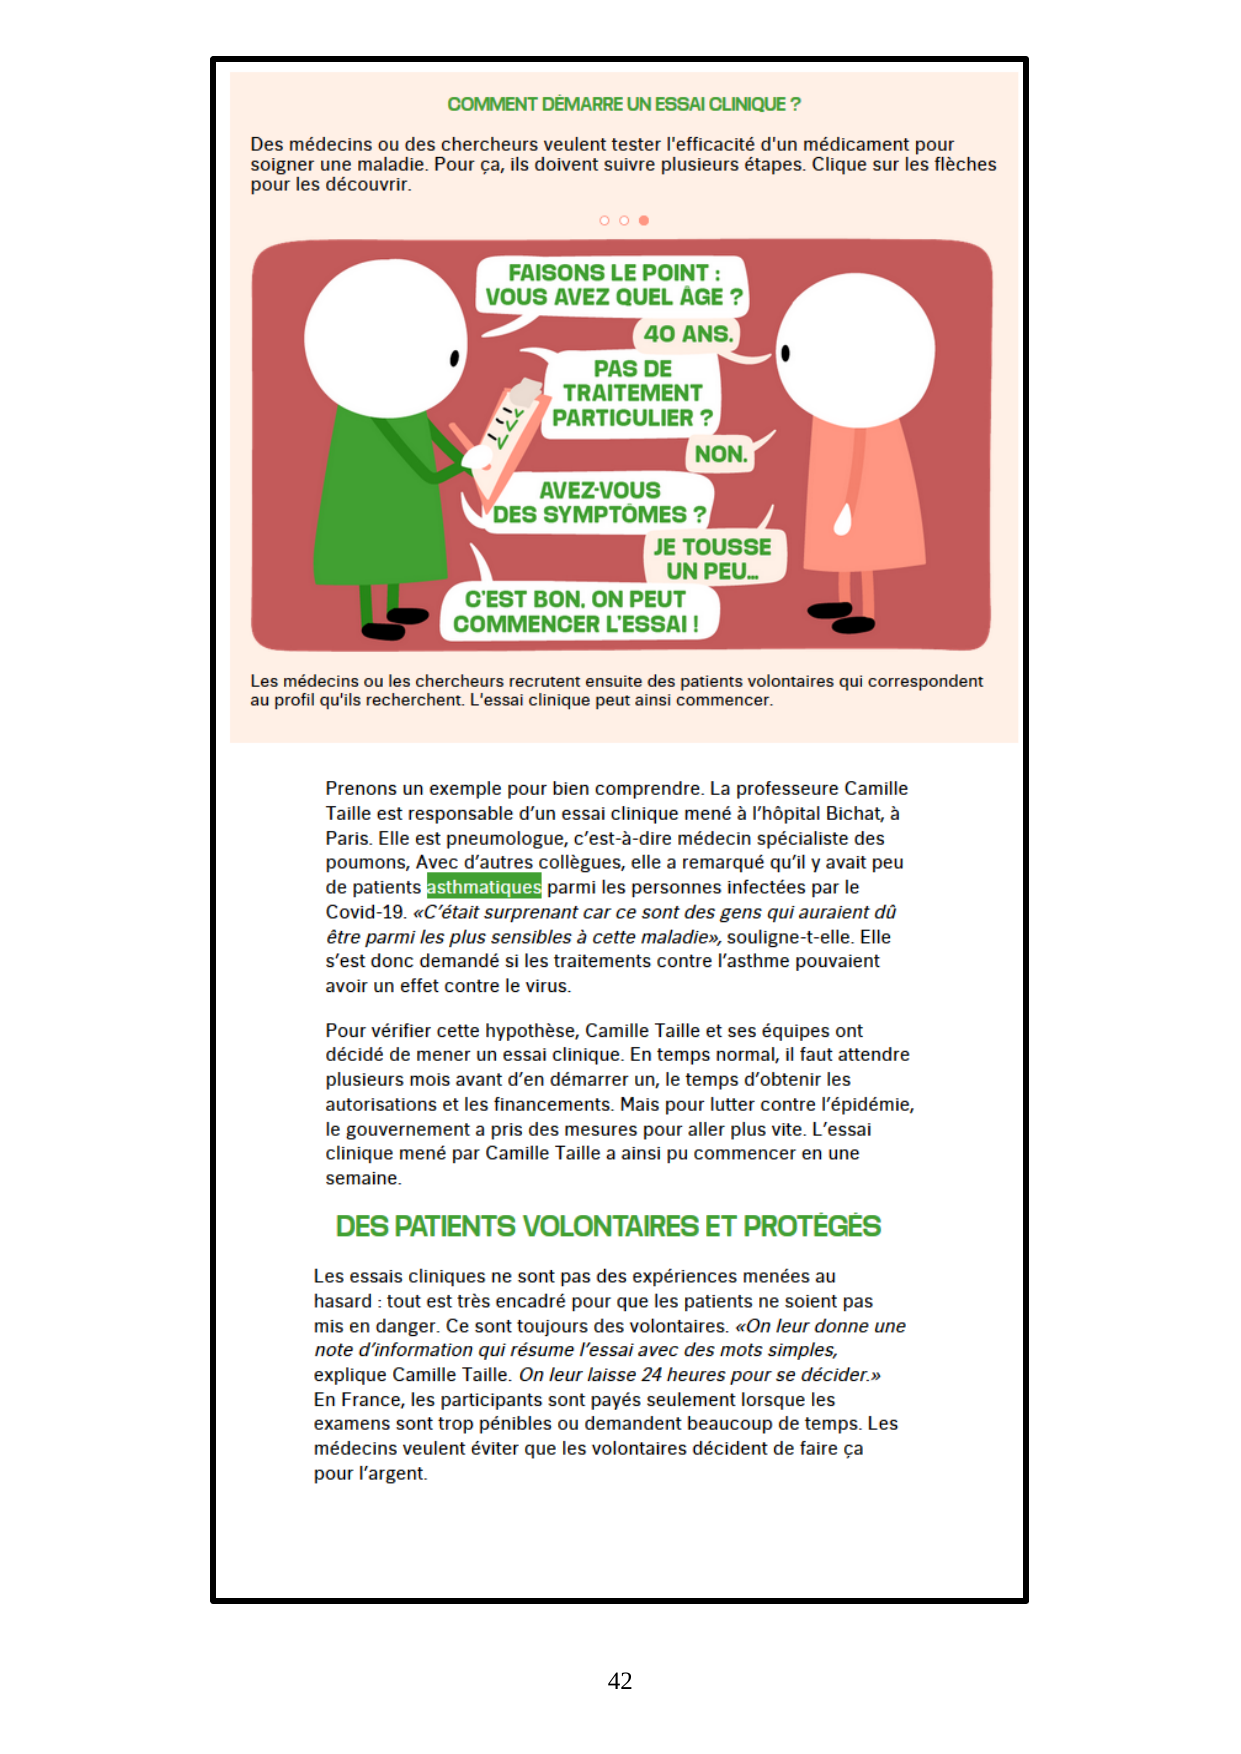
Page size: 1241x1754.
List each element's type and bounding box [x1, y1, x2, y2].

picture [224, 66, 1023, 748]
picture [224, 770, 1022, 1496]
